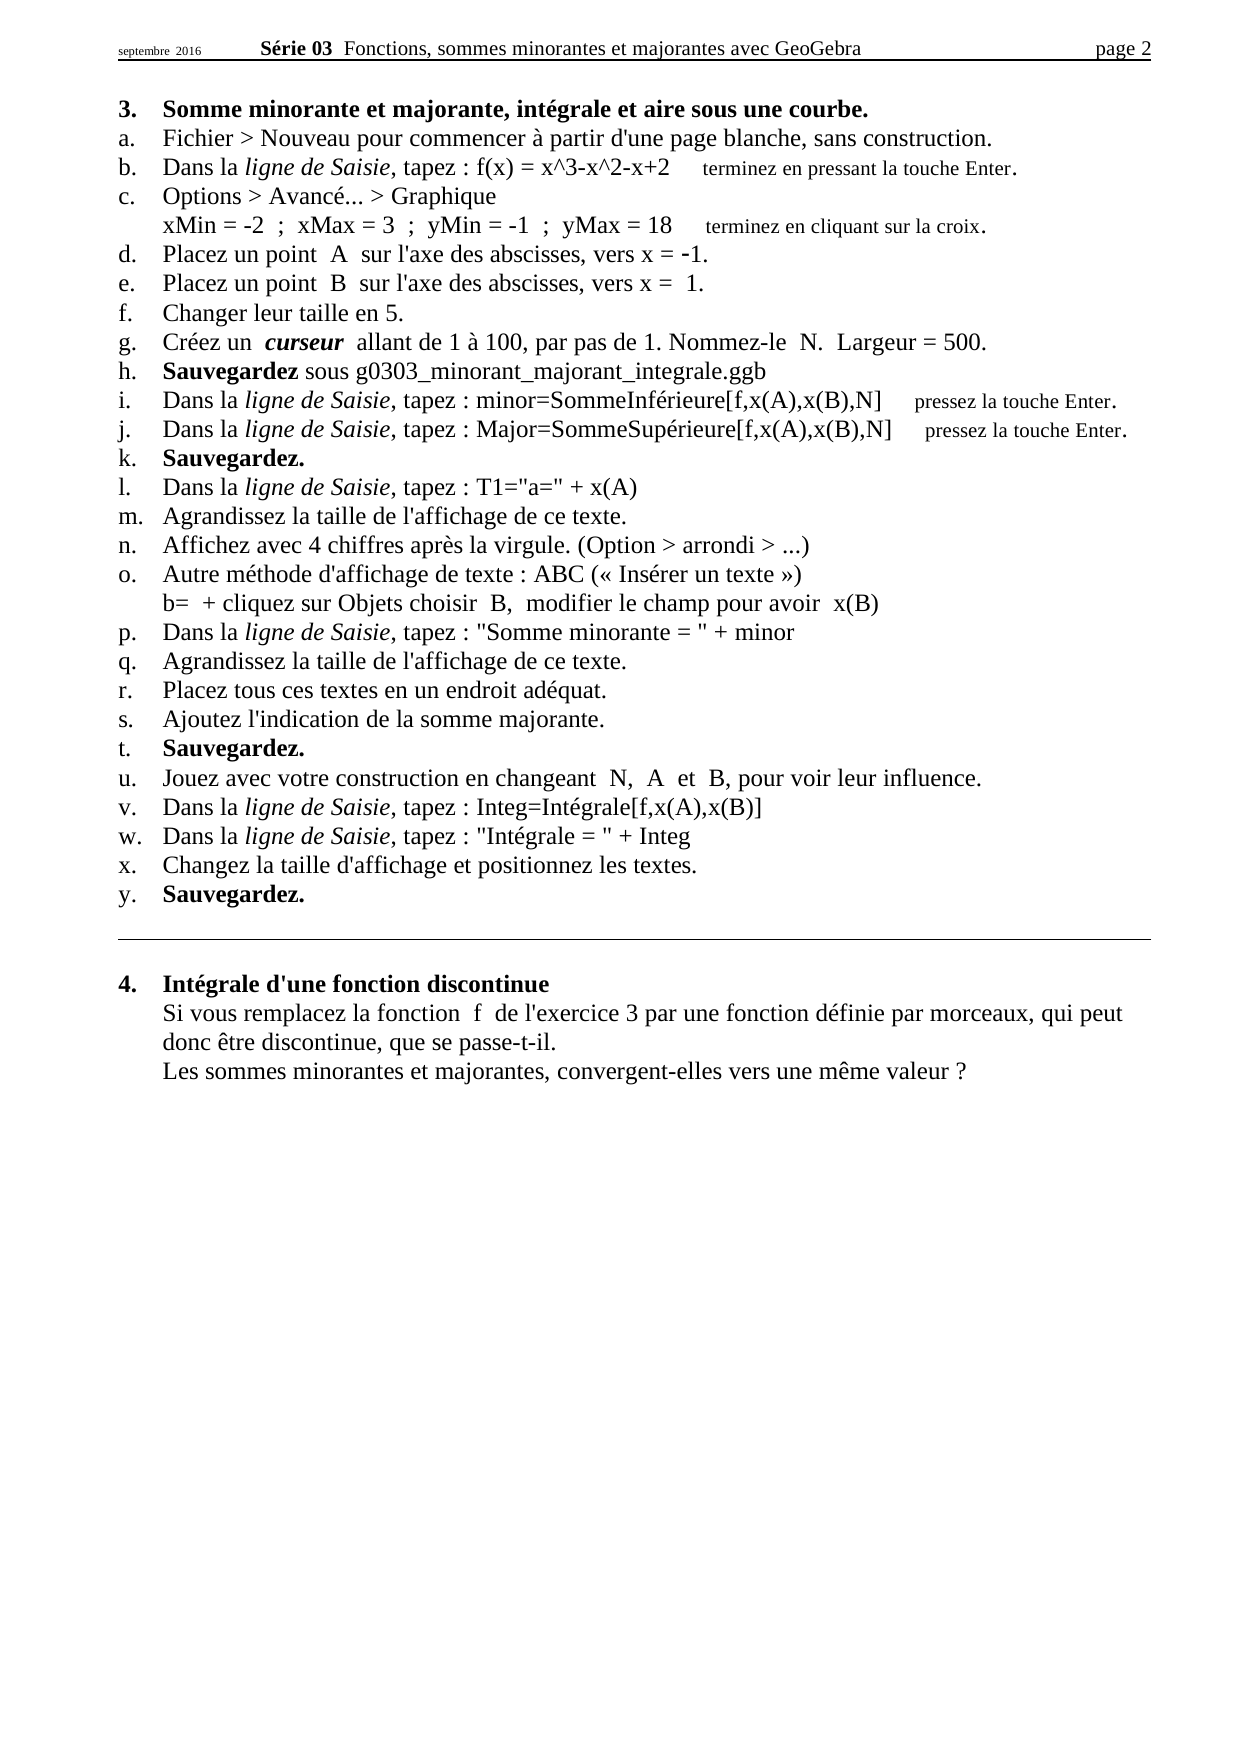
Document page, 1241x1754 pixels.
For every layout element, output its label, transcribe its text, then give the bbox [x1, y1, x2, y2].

text b. Dans la ligne de Saisie, tapez : f(x) = x^3-x^2-x+2 terminez en pressant la touche Enter. [118, 152, 1151, 181]
text h. Sauvegardez sous g0303_minorant_majorant_integrale.ggb [118, 356, 1151, 384]
text d. Placez un point A sur l'axe des abscisses, vers x = -1. [118, 239, 1151, 268]
text g. Créez un curseur allant de 1 à 100, par pas de 1. Nommez-le N. Largeur = 500. [118, 326, 1151, 356]
text j. Dans la ligne de Saisie, tapez : Major=SommeSupérieure[f,x(A),x(B),N] pressez la touche Enter. [118, 414, 1151, 443]
text c. Options > Avancé... > Graphique xMin = -2 ; xMax = 3 ; yMin = -1 ; yMax = 18 terminez en cliquant sur la croix. [118, 181, 1151, 239]
text i. Dans la ligne de Saisie, tapez : minor=SommeInférieure[f,x(A),x(B),N] pressez la touche Enter. [118, 384, 1151, 414]
text f. Changer leur taille en 5. [118, 297, 1151, 326]
text 3. Somme minorante et majorante, intégrale et aire sous une courbe. [118, 94, 1151, 123]
text y. Sauvegardez. [118, 879, 1151, 908]
text r. Placez tous ces textes en un endroit adéquat. [118, 675, 1151, 704]
text x. Changez la taille d'affichage et positionnez les textes. [118, 849, 1151, 879]
text Les sommes minorantes et majorantes, convergent-elles vers une même valeur ? [118, 1056, 1151, 1085]
text w. Dans la ligne de Saisie, tapez : "Intégrale = " + Integ [118, 821, 1151, 849]
text n. Affichez avec 4 chiffres après la virgule. (Option > arrondi > ...) [118, 530, 1151, 559]
text k. Sauvegardez. [118, 443, 1151, 472]
text u. Jouez avec votre construction en changeant N, A et B, pour voir leur influence. [118, 762, 1151, 791]
text Si vous remplacez la fonction f de l'exercice 3 par une fonction définie par morceaux, qui peut donc être discontinue, que se passe-t-il. [118, 998, 1151, 1056]
text e. Placez un point B sur l'axe des abscisses, vers x = 1. [118, 268, 1151, 297]
text a. Fichier > Nouveau pour commencer à partir d'une page blanche, sans construction. [118, 123, 1151, 152]
text o. Autre méthode d'affichage de texte : ABC (« Insérer un texte ») [118, 559, 1151, 588]
text s. Ajoutez l'indication de la somme majorante. [118, 704, 1151, 733]
text m. Agrandissez la taille de l'affichage de ce texte. [118, 501, 1151, 530]
text q. Agrandissez la taille de l'affichage de ce texte. [118, 646, 1151, 675]
text l. Dans la ligne de Saisie, tapez : T1="a=" + x(A) [118, 472, 1151, 501]
text 4. Intégrale d'une fonction discontinue [118, 969, 1151, 998]
text p. Dans la ligne de Saisie, tapez : "Somme minorante = " + minor [118, 617, 1151, 646]
text v. Dans la ligne de Saisie, tapez : Integ=Intégrale[f,x(A),x(B)] [118, 791, 1151, 821]
text t. Sauvegardez. [118, 733, 1151, 762]
text b= + cliquez sur Objets choisir B, modifier le champ pour avoir x(B) [118, 588, 1151, 617]
